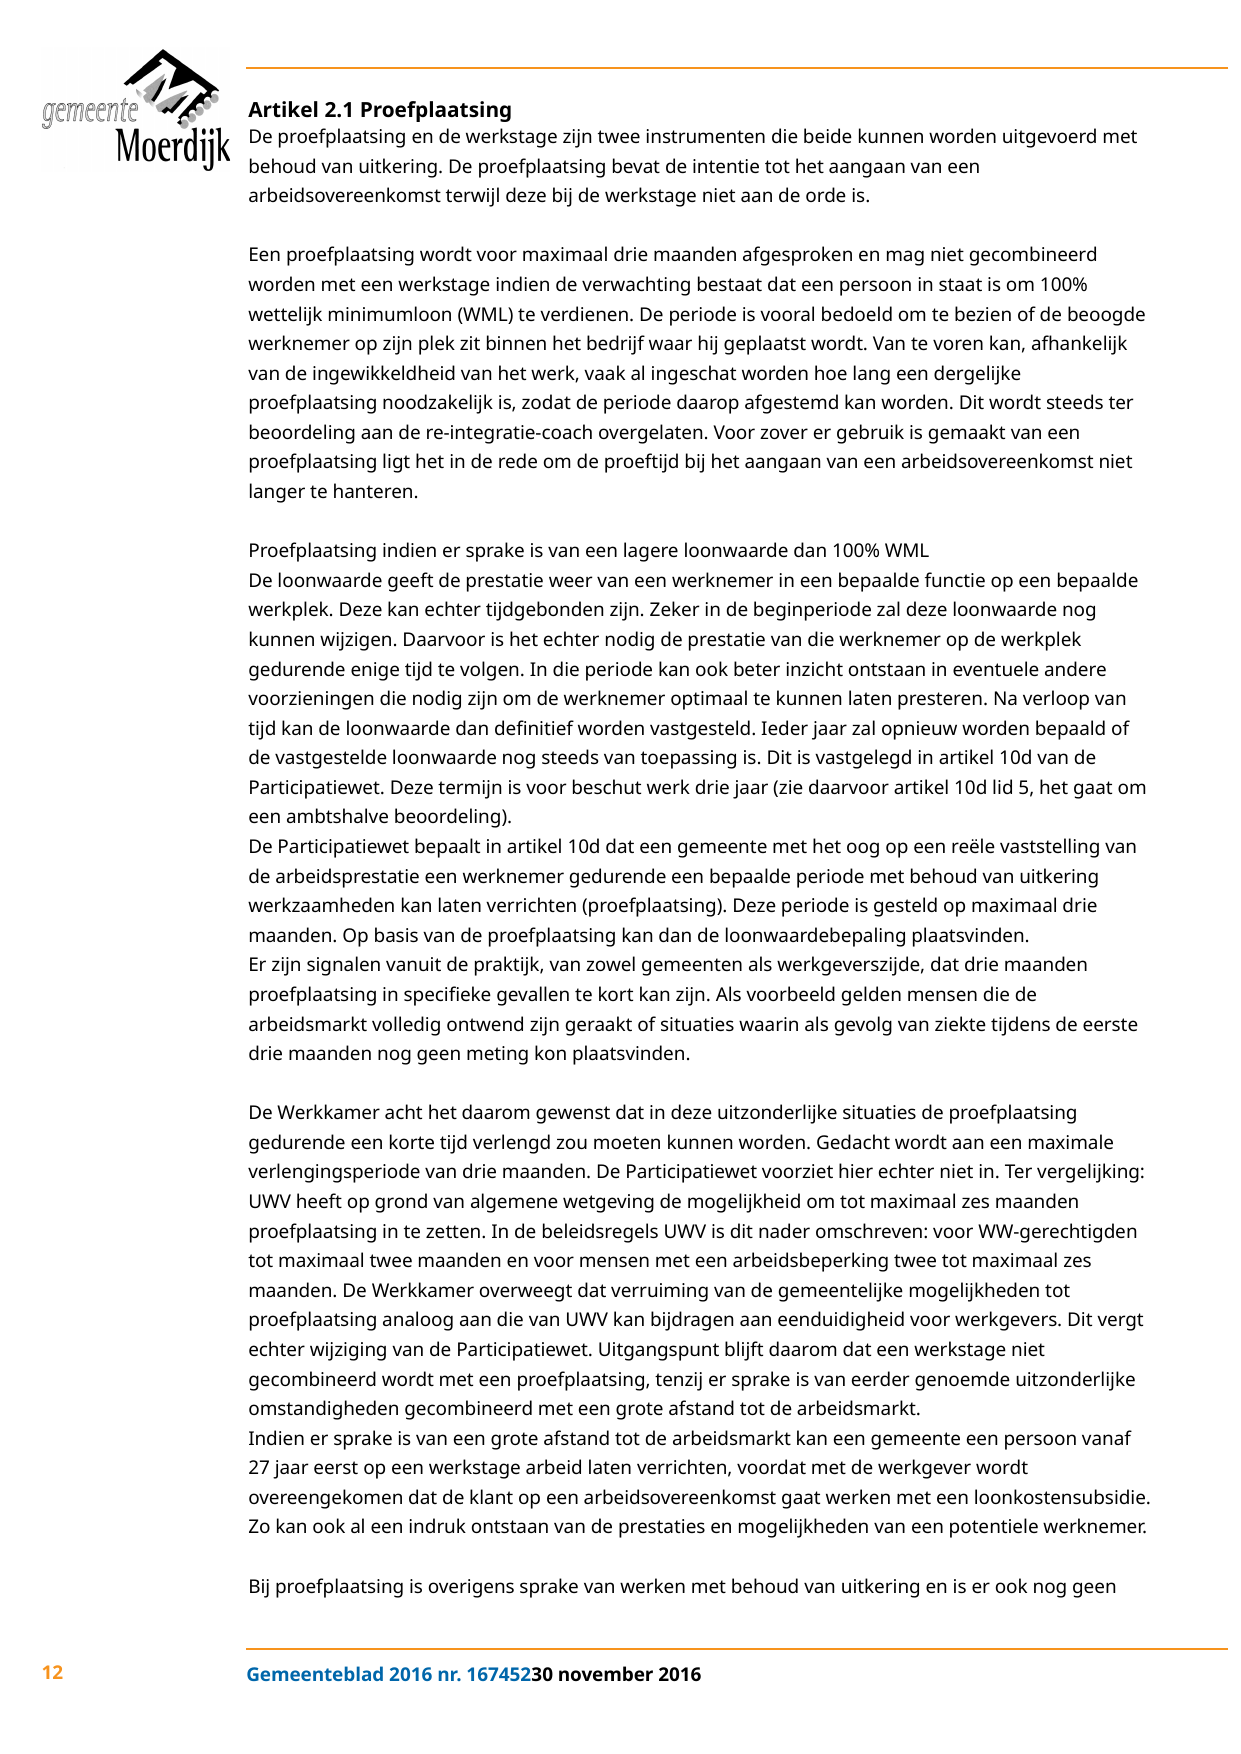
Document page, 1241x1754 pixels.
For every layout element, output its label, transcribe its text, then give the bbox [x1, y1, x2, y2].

text Artikel 2.1 Proefplaatsing [248, 95, 1152, 123]
text De proefplaatsing en de werkstage zijn twee instrumenten die beide kunnen worden uitgevoerd met behoud van uitkering. De proefplaatsing bevat de intentie tot het aangaan van een arbeidsovereenkomst terwijl deze bij de werkstage niet aan de orde is. [248, 123, 1152, 208]
picture [41, 47, 231, 172]
text Bij proefplaatsing is overigens sprake van werken met behoud van uitkering en is er ook nog geen [248, 1573, 1152, 1598]
text Een proefplaatsing wordt voor maximaal drie maanden afgesproken en mag niet gecombineerd worden met een werkstage indien de verwachting bestaat dat een persoon in staat is om 100% wettelijk minimumloon (WML) te verdienen. De periode is vooral bedoeld om te bezien of de beoogde werknemer op zijn plek zit binnen het bedrijf waar hij geplaatst wordt. Van te voren kan, afhankelijk van de ingewikkeldheid van het werk, vaak al ingeschat worden hoe lang een dergelijke proefplaatsing noodzakelijk is, zodat de periode daarop afgestemd kan worden. Dit wordt steeds ter beoordeling aan de re-integratie-coach overgelaten. Voor zover er gebruik is gemaakt van een proefplaatsing ligt het in de rede om de proeftijd bij het aangaan van een arbeidsovereenkomst niet langer te hanteren. [248, 242, 1152, 504]
text Proefplaatsing indien er sprake is van een lagere loonwaarde dan 100% WML [248, 537, 1152, 563]
text De Werkkamer acht het daarom gewenst dat in deze uitzonderlijke situaties de proefplaatsing gedurende een korte tijd verlengd zou moeten kunnen worden. Gedacht wordt aan een maximale verlengingsperiode van drie maanden. De Participatiewet voorziet hier echter niet in. Ter vergelijking: UWV heeft op grond van algemene wetgeving de mogelijkheid om tot maximaal zes maanden proefplaatsing in te zetten. In de beleidsregels UWV is dit nader omschreven: voor WW-gerechtigden tot maximaal twee maanden en voor mensen met een arbeidsbeperking twee tot maximaal zes maanden. De Werkkamer overweegt dat verruiming van de gemeentelijke mogelijkheden tot proefplaatsing analoog aan die van UWV kan bijdragen aan eenduidigheid voor werkgevers. Dit vergt echter wijziging van de Participatiewet. Uitgangspunt blijft daarom dat een werkstage niet gecombineerd wordt met een proefplaatsing, tenzij er sprake is van eerder genoemde uitzonderlijke omstandigheden gecombineerd met een grote afstand tot de arbeidsmarkt. [248, 1099, 1152, 1421]
text Er zijn signalen vanuit de praktijk, van zowel gemeenten als werkgeverszijde, dat drie maanden proefplaatsing in specifieke gevallen te kort kan zijn. Als voorbeeld gelden mensen die de arbeidsmarkt volledig ontwend zijn geraakt of situaties waarin als gevolg van ziekte tijdens de eerste drie maanden nog geen meting kon plaatsvinden. [248, 952, 1152, 1066]
text De loonwaarde geeft de prestatie weer van een werknemer in een bepaalde functie op een bepaalde werkplek. Deze kan echter tijdgebonden zijn. Zeker in de beginperiode zal deze loonwaarde nog kunnen wijzigen. Daarvoor is het echter nodig de prestatie van die werknemer op de werkplek gedurende enige tijd te volgen. In die periode kan ook beter inzicht ontstaan in eventuele andere voorzieningen die nodig zijn om de werknemer optimaal te kunnen laten presteren. Na verloop van tijd kan de loonwaarde dan definitief worden vastgesteld. Ieder jaar zal opnieuw worden bepaald of de vastgestelde loonwaarde nog steeds van toepassing is. Dit is vastgelegd in artikel 10d van de Participatiewet. Deze termijn is voor beschut werk drie jaar (zie daarvoor artikel 10d lid 5, het gaat om een ambtshalve beoordeling). [248, 567, 1152, 829]
text Indien er sprake is van een grote afstand tot de arbeidsmarkt kan een gemeente een persoon vanaf 27 jaar eerst op een werkstage arbeid laten verrichten, voordat met de werkgever wordt overeengekomen dat de klant op een arbeidsovereenkomst gaat werken met een loonkostensubsidie. Zo kan ook al een indruk ontstaan van de prestaties en mogelijkheden van een potentiele werknemer. [248, 1425, 1152, 1539]
text De Participatiewet bepaalt in artikel 10d dat een gemeente met het oog op een reële vaststelling van de arbeidsprestatie een werknemer gedurende een bepaalde periode met behoud van uitkering werkzaamheden kan laten verrichten (proefplaatsing). Deze periode is gesteld op maximaal drie maanden. Op basis van de proefplaatsing kan dan de loonwaardebepaling plaatsvinden. [248, 833, 1152, 948]
